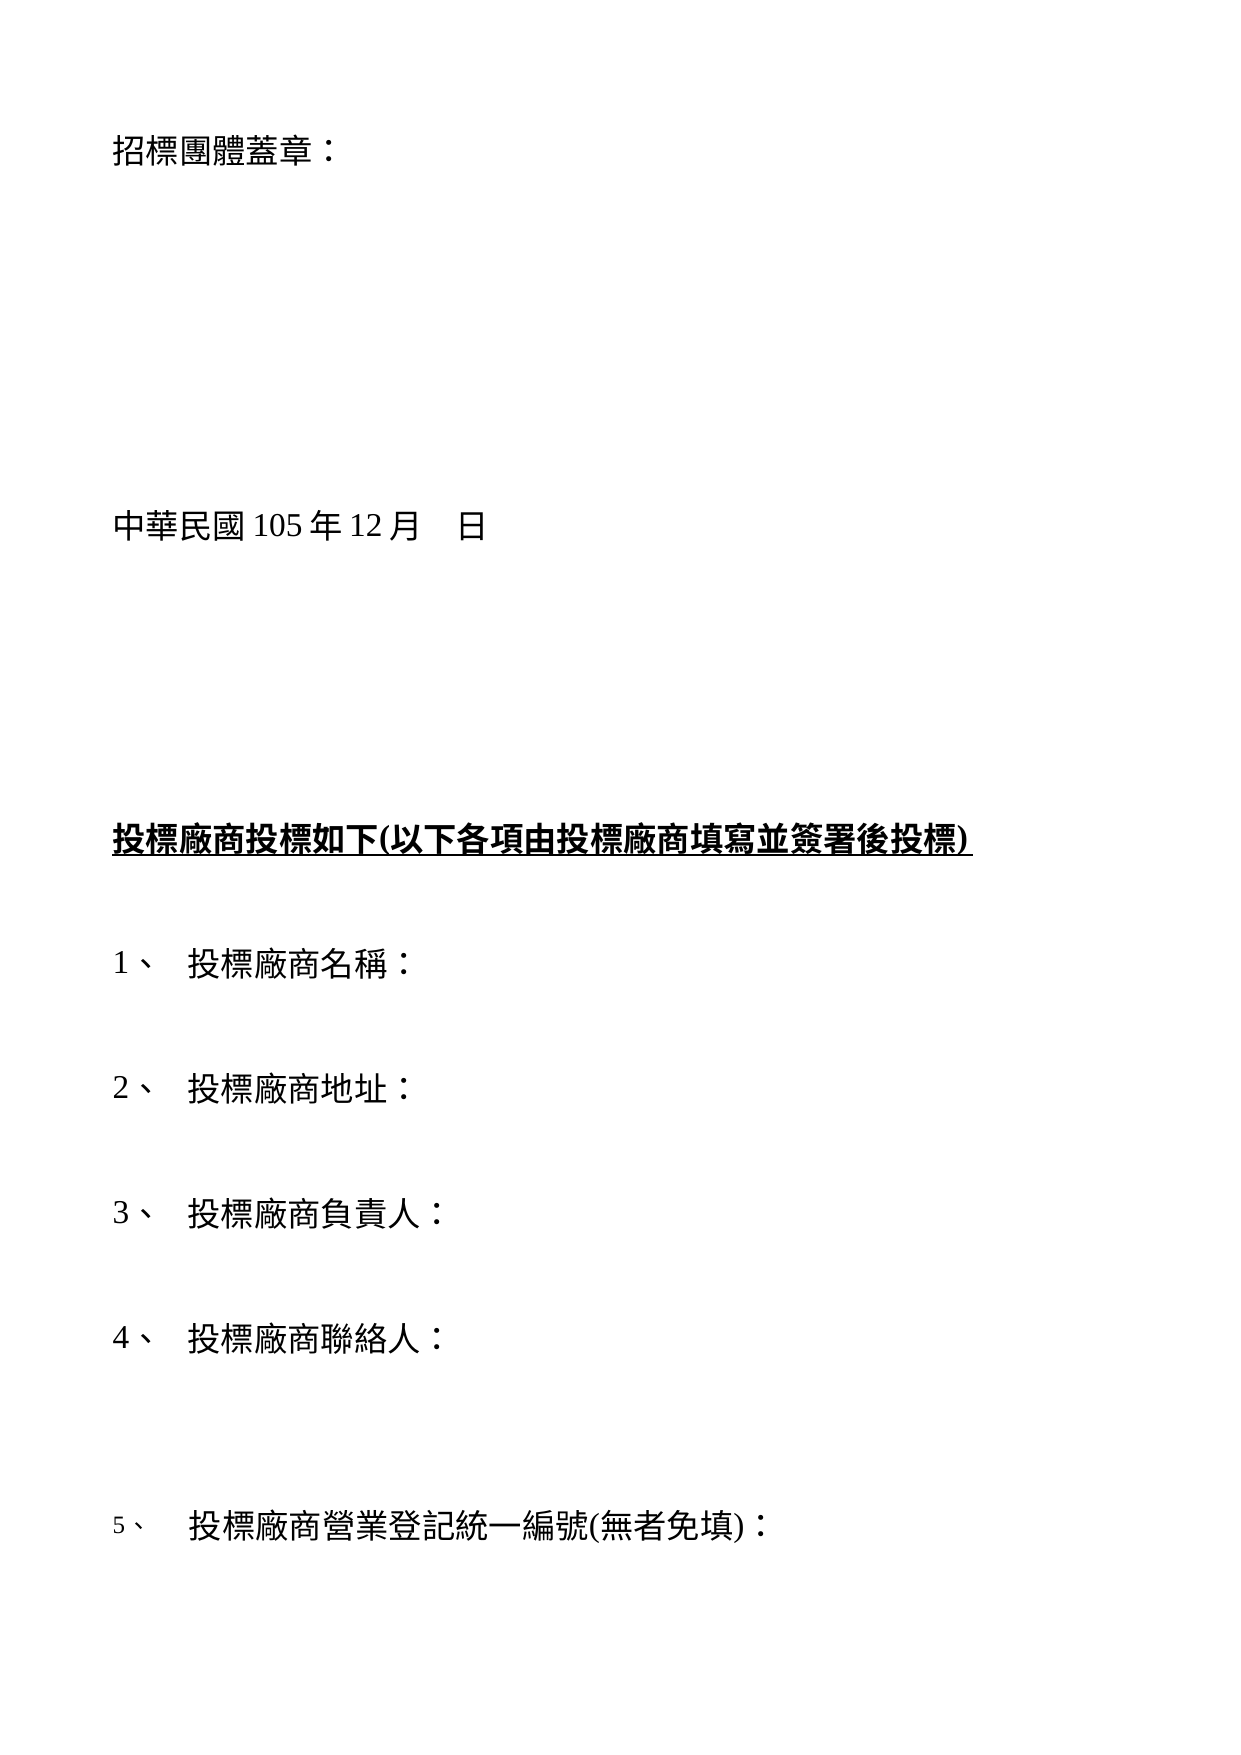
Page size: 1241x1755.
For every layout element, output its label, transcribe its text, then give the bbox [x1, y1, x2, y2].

list 投標廠商負責人： [112, 1170, 1128, 1233]
list 投標廠商營業登記統一編號(無者免填)： [112, 1483, 1128, 1545]
text 中華民國105年12月 日 [112, 483, 1128, 545]
text 招標團體蓋章： [112, 108, 1128, 170]
list 投標廠商聯絡人： [112, 1295, 1128, 1358]
list 投標廠商地址： [112, 1045, 1128, 1108]
list 投標廠商名稱： [112, 920, 1128, 983]
text 投標廠商投標如下(以下各項由投標廠商填寫並簽署後投標) [112, 795, 1128, 858]
